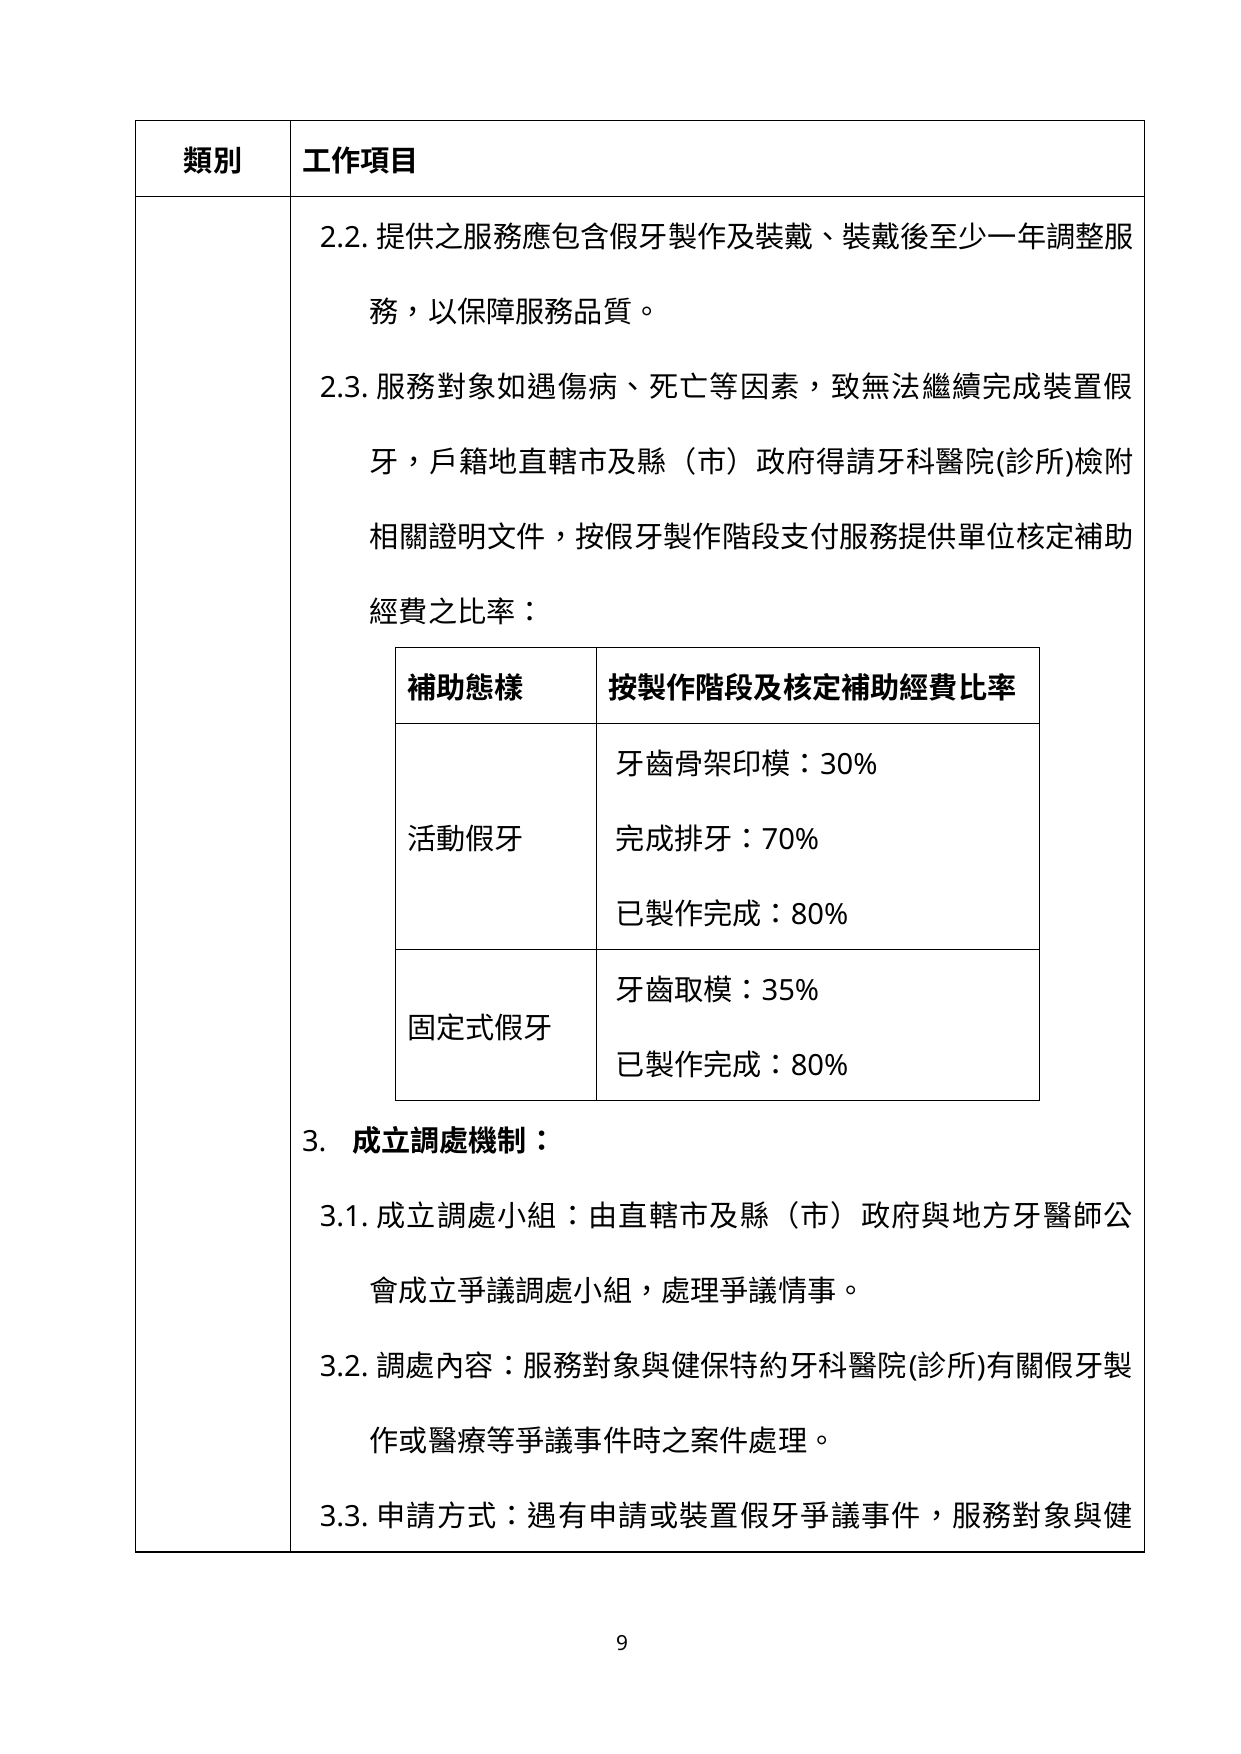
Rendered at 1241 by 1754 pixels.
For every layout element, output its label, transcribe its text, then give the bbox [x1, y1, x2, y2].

table_cell 為審查服務對象及補助項目合理性，建立審核機制： 審核權責分工： 直轄市及縣（市）市政府-資格審查：服務對象資格、重複補助情形(如112年度內是否已申請其他機關之假牙計畫補助)。 地方牙醫師公會-專業審查：由地方牙醫師公會轉請指派具合格牙醫師證書者辦理補助項目審定、服務提供單位估價合理性及其他必要文件等。 審核注意事項： 直轄市及縣（市）政府應支付牙醫師公會指派之專業牙醫師審核費用，另交通費請依實際情形檢據核銷。 審核人員應本於專業及良知，公正執行職務，不為及不受任何請託或關說。 「服務提供單位」提供口腔檢查及裝置或維修假牙服務： 「服務提供單位」：具有合格牙醫師證書、開業執照及執業執照，且為健保特約牙科醫院(診所)。 提供之服務應包含假牙製作及裝戴、裝戴後至少一年調整服務，以保障服務品質。 服務對象如遇傷病、死亡等因素，致無法繼續完成裝置假牙，戶籍地直轄市及縣（市）政府得請牙科醫院(診所)檢附相關證明文件，按假牙製作階段支付服務提供單位核定補助經費之比率： 成立調處機制： 成立調處小組：由直轄市及縣（市）政府與地方牙醫師公會成立爭議調處小組，處理爭議情事。 調處內容：服務對象與健保特約牙科醫院(診所)有關假牙製作或醫療等爭議事件時之案件處理。 申請方式：遇有申請或裝置假牙爭議事件，服務對象與健保特約牙科醫院(診所)雙方應檢具相關書面事證送戶籍地直轄市及縣（市）政府調處，必要時調處小組得請雙方出席說明。倘服務對象與健保特約牙科醫院(診所)非位於戶籍地時，得由戶籍地之地方政府協調居住地之地方政府與牙醫師公會代為調處。 [291, 197, 1144, 1551]
table_cell 牙齒骨架印模：30% 完成排牙：70% 已製作完成：80% [597, 724, 1039, 949]
table_cell 固定式假牙 [396, 950, 596, 1100]
table_cell 活動假牙 [396, 724, 596, 949]
table_header 補助態樣 [396, 648, 596, 723]
table_header 工作項目 [291, 121, 1144, 196]
table_header 按製作階段及核定補助經費比率 [597, 648, 1039, 723]
table_cell 牙齒取模：35% 已製作完成：80% [597, 950, 1039, 1100]
table_header 類別 [136, 121, 290, 196]
table_cell [136, 197, 290, 1551]
